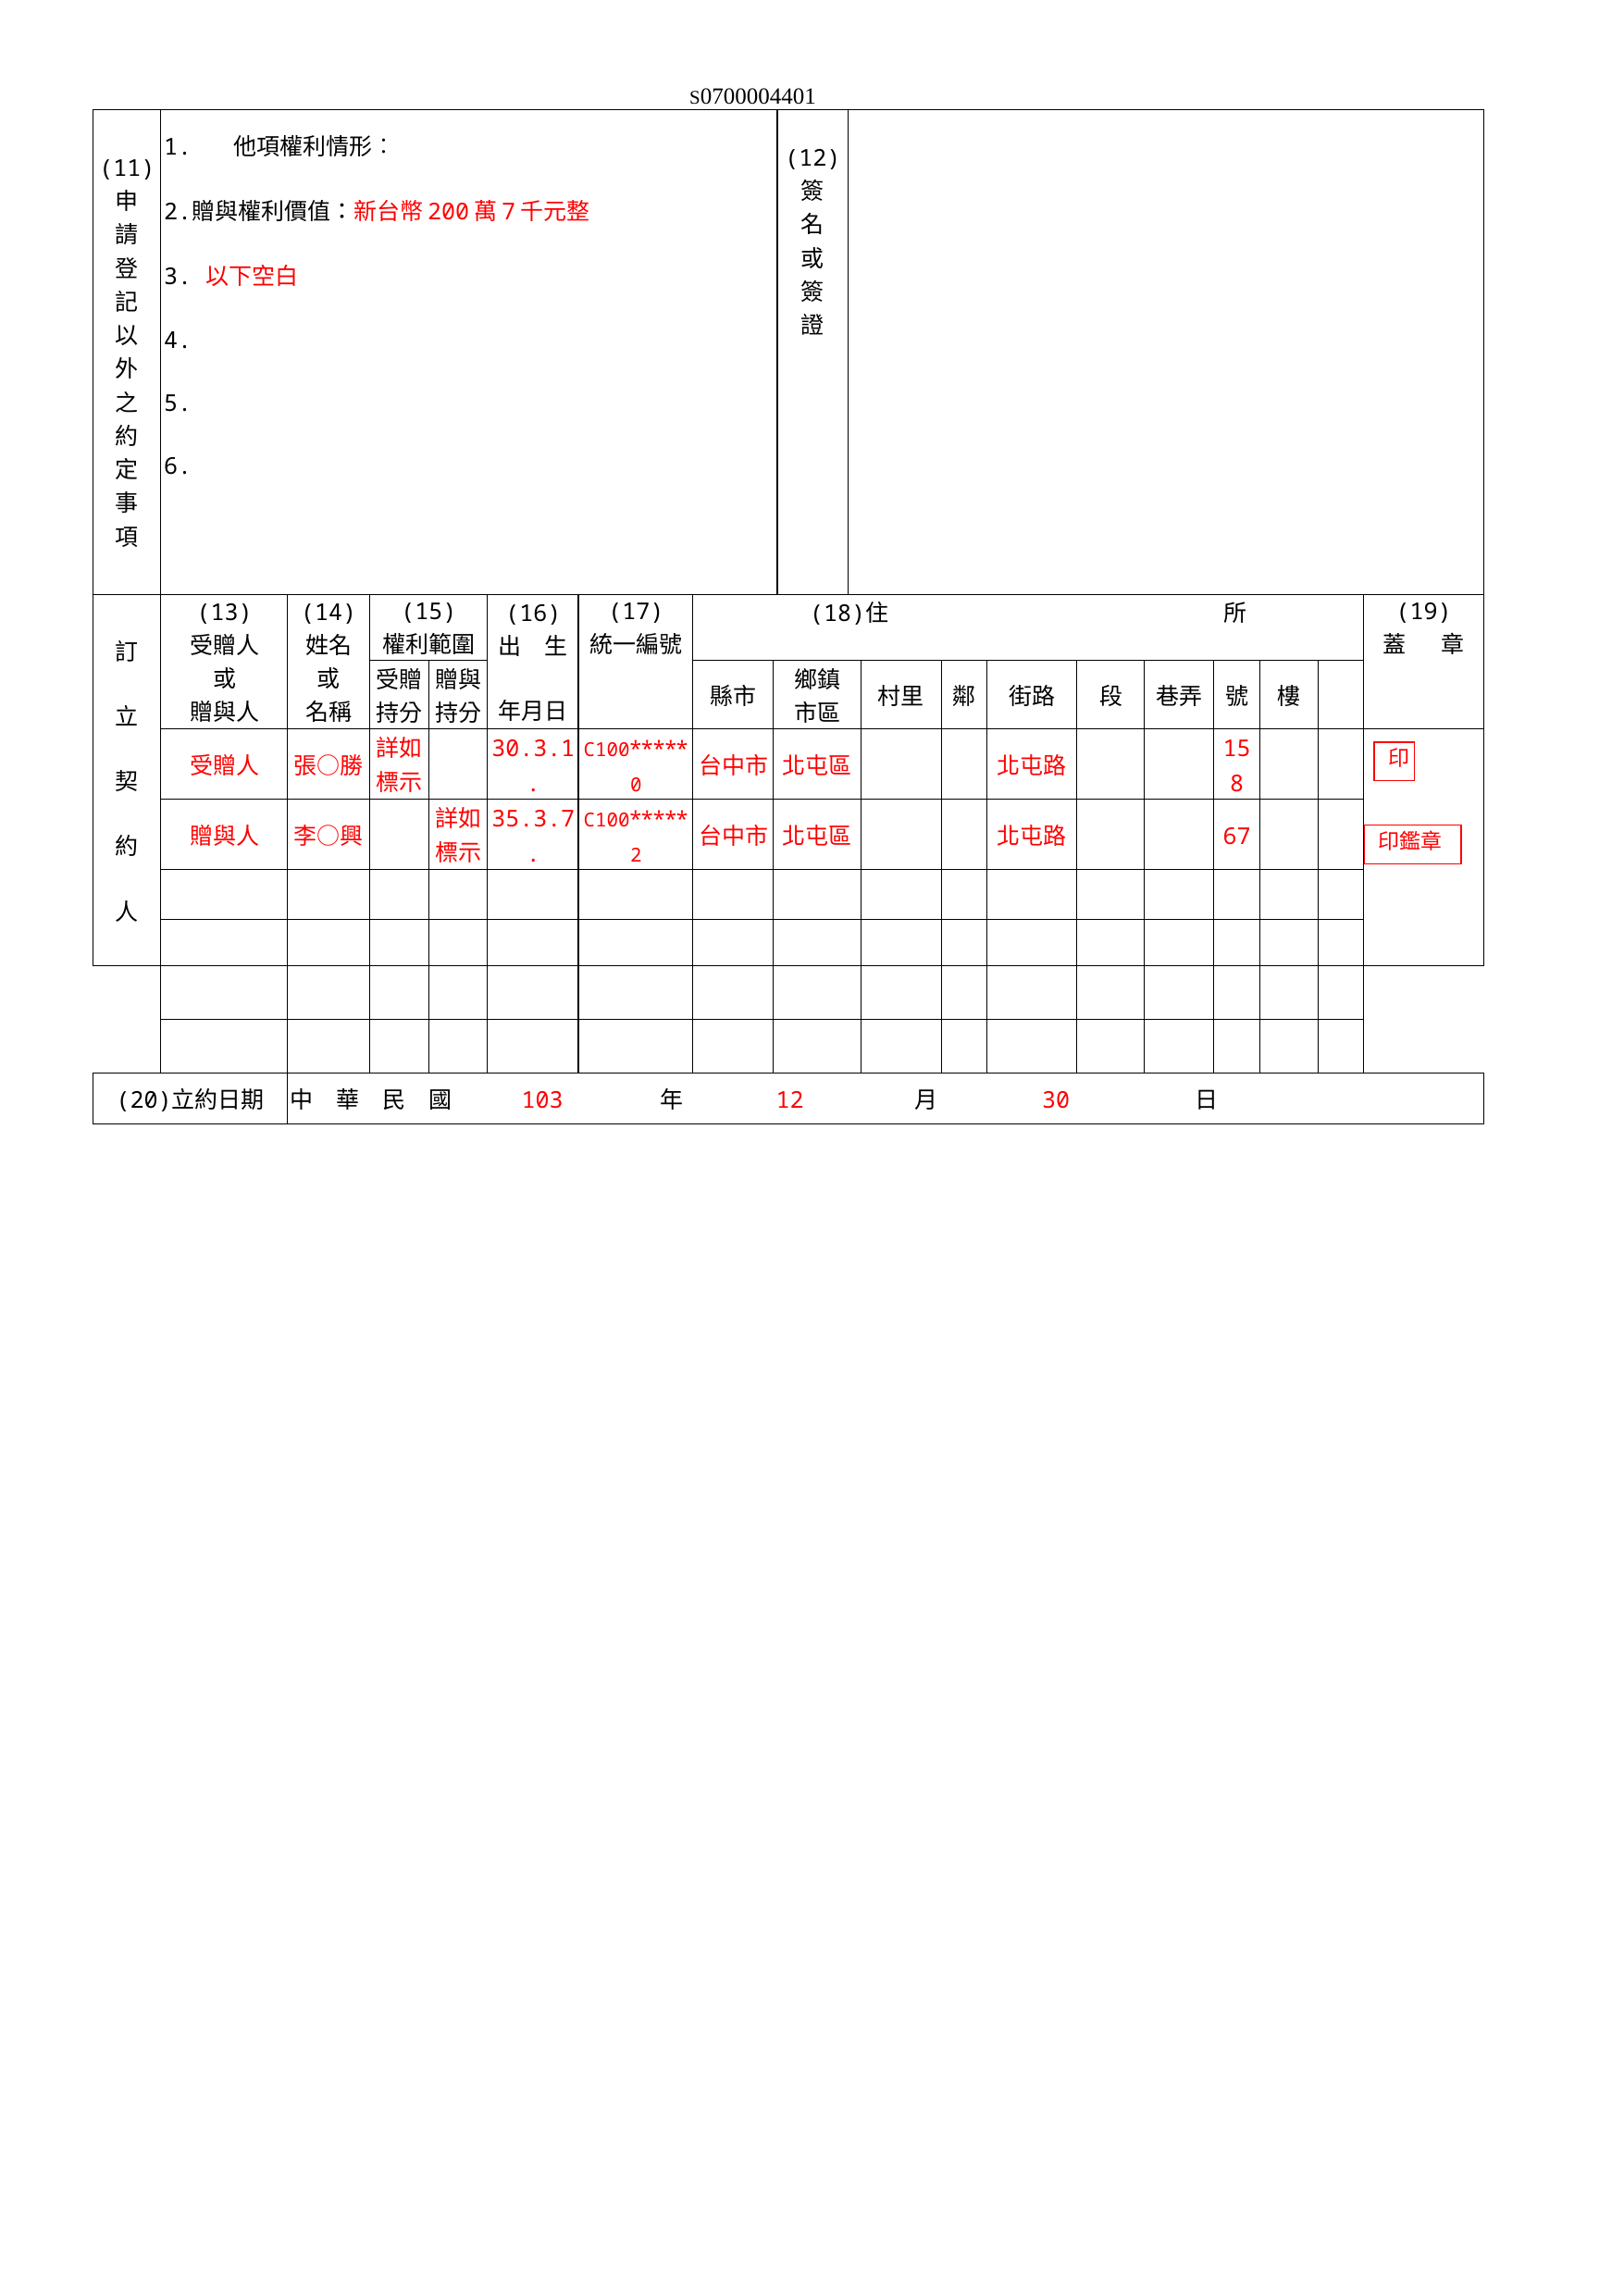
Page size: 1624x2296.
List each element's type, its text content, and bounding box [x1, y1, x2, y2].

table_cell [693, 870, 773, 918]
table_cell (13) 受贈人 或 贈與人 [161, 595, 287, 728]
table_cell [429, 870, 487, 918]
table_cell 中 華 民 國 103 年 12 月 30 日 [288, 1074, 1483, 1123]
table_cell [693, 920, 773, 965]
table_cell [1077, 870, 1144, 918]
table_cell [849, 110, 1483, 594]
table_cell [1260, 920, 1318, 965]
table_cell [1319, 966, 1363, 1019]
table_cell 段 [1077, 661, 1144, 728]
table_cell [288, 966, 369, 1019]
table_cell 李○興 [288, 800, 369, 869]
table_cell [1077, 966, 1144, 1019]
table_cell 詳如標示 [429, 800, 487, 869]
table_cell [370, 920, 428, 965]
table_cell [1260, 729, 1318, 799]
table_cell [1319, 1020, 1363, 1073]
table_cell [942, 966, 986, 1019]
table_cell 號 [1214, 661, 1259, 728]
table_cell [1145, 920, 1213, 965]
table_cell [429, 966, 487, 1019]
table_cell [774, 920, 861, 965]
table_cell [87, 109, 93, 594]
table_cell 受贈人 [161, 729, 287, 799]
table_cell 台中市 [693, 800, 773, 869]
table_cell [862, 800, 941, 869]
table_cell [1077, 1020, 1144, 1073]
table_cell [87, 799, 93, 869]
table_cell [987, 1020, 1076, 1073]
table_cell 訂 立 契 約 人 [93, 595, 160, 965]
table_cell [1145, 966, 1213, 1019]
table_cell [942, 729, 986, 799]
table_cell [1364, 729, 1483, 965]
table_cell (19) 蓋 章 [1364, 595, 1483, 728]
table_cell 贈與 持分 [429, 661, 487, 728]
table_cell [862, 870, 941, 918]
table_cell [579, 870, 692, 918]
table_cell (17) 統一編號 [579, 595, 692, 728]
table_cell [1214, 920, 1259, 965]
table_cell (18)住 所 [693, 595, 1363, 660]
table_cell C100*****2 [579, 800, 692, 869]
table_cell [1319, 870, 1363, 918]
table_cell [1260, 870, 1318, 918]
table_cell 67 [1214, 800, 1259, 869]
table_cell [1145, 729, 1213, 799]
table_cell [288, 870, 369, 918]
table_cell [1319, 729, 1363, 799]
table_cell [942, 920, 986, 965]
table_cell [87, 1019, 93, 1073]
table_cell [87, 660, 93, 728]
table_cell 北屯區 [774, 729, 861, 799]
table_cell [774, 1020, 861, 1073]
table_cell [87, 965, 93, 1019]
table_cell [288, 920, 369, 965]
table_cell [693, 1020, 773, 1073]
table_cell [579, 920, 692, 965]
table_cell (20)立約日期 [93, 1074, 287, 1123]
table_cell [488, 920, 577, 965]
table_cell [942, 800, 986, 869]
table_cell [579, 1020, 692, 1073]
table_cell 縣市 [693, 661, 773, 728]
table_cell [161, 870, 287, 918]
table_cell [1077, 729, 1144, 799]
table_cell [987, 920, 1076, 965]
table_cell [429, 920, 487, 965]
table_cell C100*****0 [579, 729, 692, 799]
table_cell 北屯區 [774, 800, 861, 869]
table_cell [488, 870, 577, 918]
table_cell [942, 1020, 986, 1073]
table_cell [1319, 661, 1363, 728]
table_cell [693, 966, 773, 1019]
table_cell [942, 870, 986, 918]
table_cell [1214, 966, 1259, 1019]
table_cell 巷弄 [1145, 661, 1213, 728]
table_cell 詳如標示 [370, 729, 428, 799]
table_cell 158 [1214, 729, 1259, 799]
table_cell [1145, 800, 1213, 869]
table_cell [87, 869, 93, 918]
table_cell 鄰 [942, 661, 986, 728]
table_cell [1145, 1020, 1213, 1073]
table_cell [370, 966, 428, 1019]
table_cell [1145, 870, 1213, 918]
table_cell [1214, 1020, 1259, 1073]
table_cell [488, 1020, 577, 1073]
table_cell [1077, 920, 1144, 965]
table_cell [862, 966, 941, 1019]
table_cell 他項權利情形︰ 2.贈與權利價值：新台幣200萬7千元整 3. 以下空白 4. 5. 6. [161, 110, 776, 594]
table_cell [429, 729, 487, 799]
table_cell (12) 簽 名 或 簽 證 [778, 110, 848, 594]
table_cell 張○勝 [288, 729, 369, 799]
table_cell [87, 728, 93, 799]
table_cell 北屯路 [987, 800, 1076, 869]
table_cell [429, 1020, 487, 1073]
table_cell 贈與人 [161, 800, 287, 869]
table_cell [862, 729, 941, 799]
table_cell [87, 919, 93, 965]
table_cell [987, 870, 1076, 918]
table_cell 街路 [987, 661, 1076, 728]
table_cell [1260, 1020, 1318, 1073]
table_cell [87, 594, 93, 660]
table_cell [1260, 800, 1318, 869]
table_cell 台中市 [693, 729, 773, 799]
table_cell [370, 800, 428, 869]
table_cell 北屯路 [987, 729, 1076, 799]
table_cell [1077, 800, 1144, 869]
table_cell 受贈 持分 [370, 661, 428, 728]
table_cell (14) 姓名 或 名稱 [288, 595, 369, 728]
table_cell [774, 966, 861, 1019]
table_cell [1260, 966, 1318, 1019]
table_cell [288, 1020, 369, 1073]
table_cell (11) 申 請 登 記 以 外 之 約 定 事 項 [93, 110, 160, 594]
table_cell [987, 966, 1076, 1019]
table_cell [488, 966, 577, 1019]
table_cell [161, 920, 287, 965]
table_cell 35.3.7. [488, 800, 577, 869]
table_cell (16) 出 生 年月日 [488, 595, 577, 728]
table_cell [1319, 920, 1363, 965]
table_cell [370, 1020, 428, 1073]
table_cell [1319, 800, 1363, 869]
table_cell 30.3.1. [488, 729, 577, 799]
table_cell 樓 [1260, 661, 1318, 728]
table_cell [774, 870, 861, 918]
table_cell [579, 966, 692, 1019]
table_cell 鄉鎮 市區 [774, 661, 861, 728]
table_cell [370, 870, 428, 918]
table_cell [862, 920, 941, 965]
table_cell [161, 1020, 287, 1073]
table_cell [87, 1073, 93, 1123]
table_cell [862, 1020, 941, 1073]
table_cell [161, 966, 287, 1019]
table_cell (15) 權利範圍 [370, 595, 487, 660]
table_cell 村里 [862, 661, 941, 728]
table_cell [1214, 870, 1259, 918]
